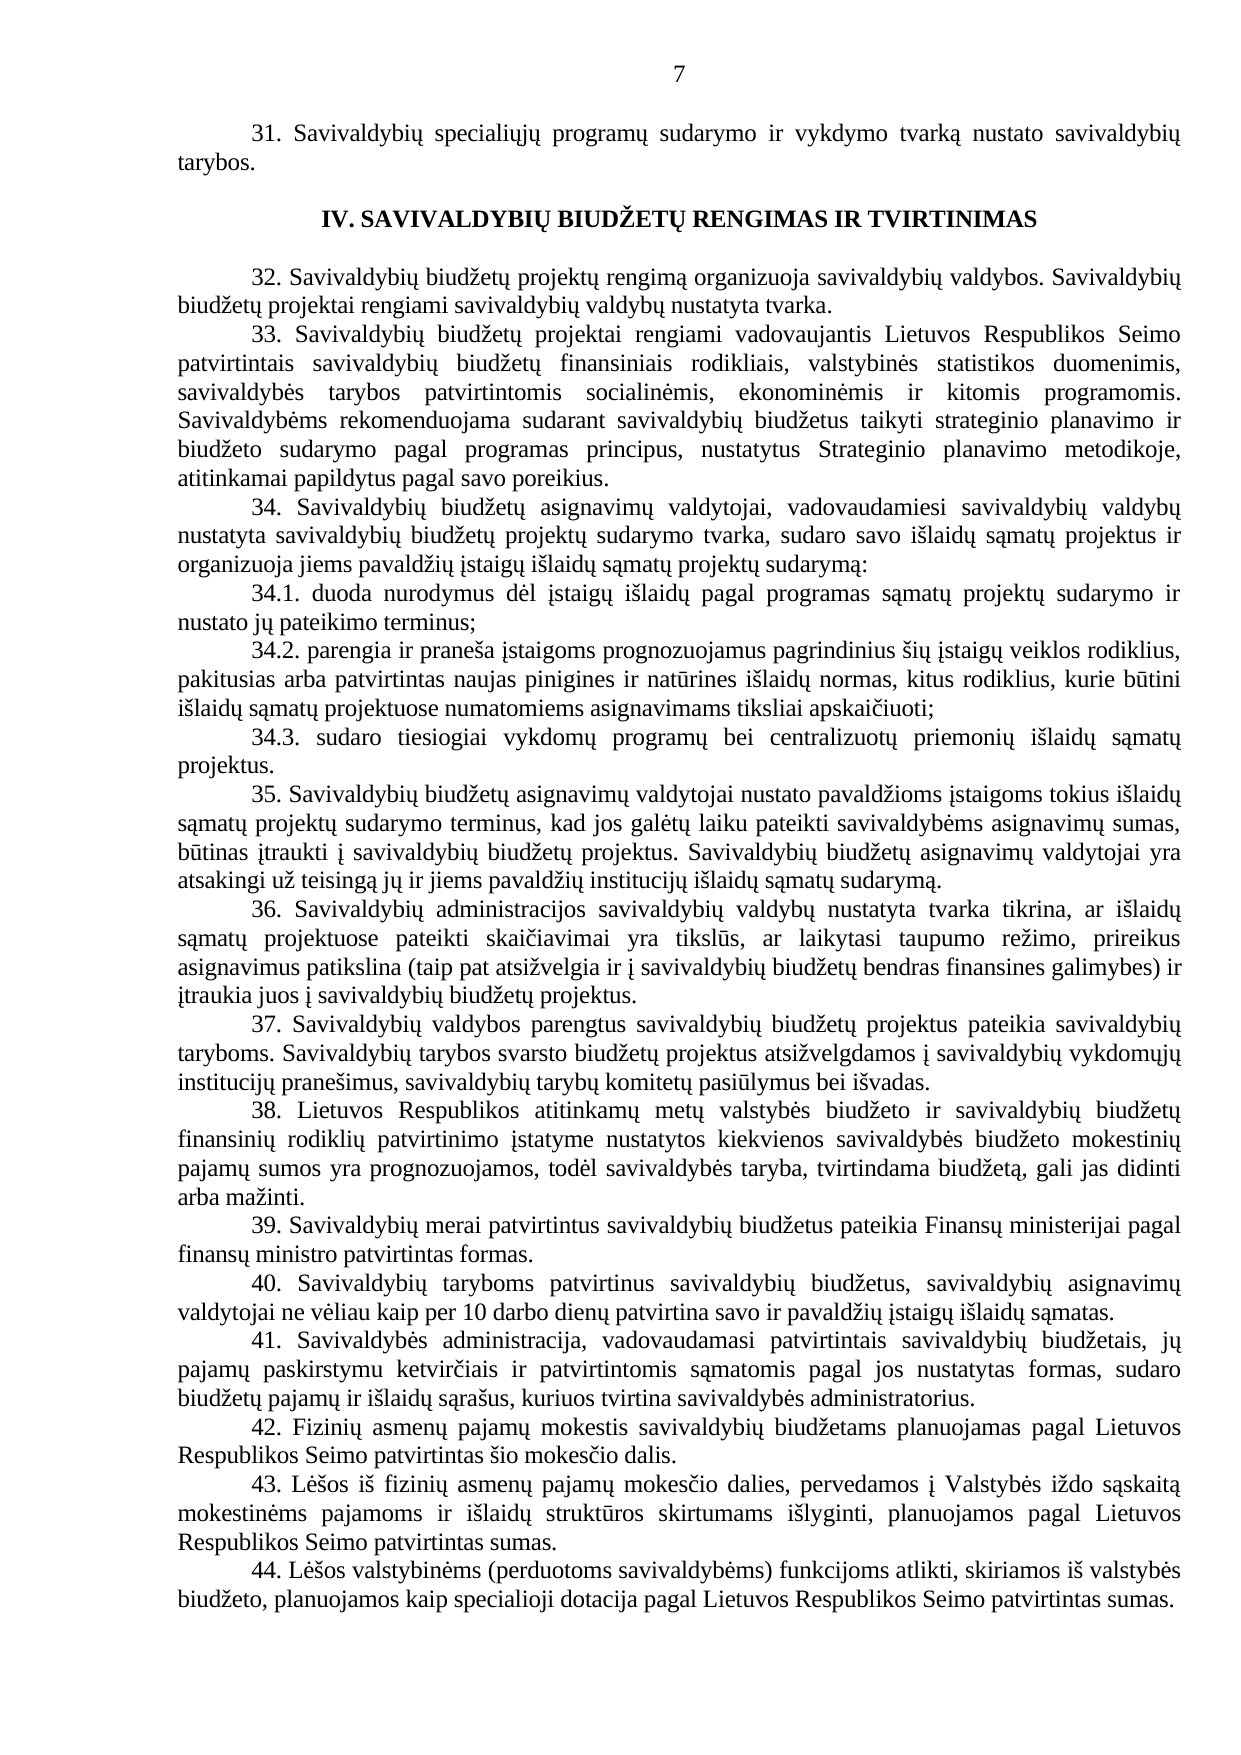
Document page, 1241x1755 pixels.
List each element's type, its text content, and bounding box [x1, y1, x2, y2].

text 36. Savivaldybių administracijos savivaldybių valdybų nustatyta tvarka tikrina, ar išlaidų sąmatų projektuose pateikti skaičiavimai yra tikslūs, ar laikytasi taupumo režimo, prireikus asignavimus patikslina (taip pat atsižvelgia ir į savivaldybių biudžetų bendras finansines galimybes) ir įtraukia juos į savivaldybių biudžetų projektus. [177, 894, 1181, 1009]
text 32. Savivaldybių biudžetų projektų rengimą organizuoja savivaldybių valdybos. Savivaldybių biudžetų projektai rengiami savivaldybių valdybų nustatyta tvarka. [177, 262, 1181, 319]
text 42. Fizinių asmenų pajamų mokestis savivaldybių biudžetams planuojamas pagal Lietuvos Respublikos Seimo patvirtintas šio mokesčio dalis. [177, 1412, 1181, 1469]
text 34.3. sudaro tiesiogiai vykdomų programų bei centralizuotų priemonių išlaidų sąmatų projektus. [177, 722, 1181, 779]
text 38. Lietuvos Respublikos atitinkamų metų valstybės biudžeto ir savivaldybių biudžetų finansinių rodiklių patvirtinimo įstatyme nustatytos kiekvienos savivaldybės biudžeto mokestinių pajamų sumos yra prognozuojamos, todėl savivaldybės taryba, tvirtindama biudžetą, gali jas didinti arba mažinti. [177, 1096, 1181, 1211]
text 31. Savivaldybių specialiųjų programų sudarymo ir vykdymo tvarką nustato savivaldybių tarybos. [177, 118, 1181, 176]
text 33. Savivaldybių biudžetų projektai rengiami vadovaujantis Lietuvos Respublikos Seimo patvirtintais savivaldybių biudžetų finansiniais rodikliais, valstybinės statistikos duomenimis, savivaldybės tarybos patvirtintomis socialinėmis, ekonominėmis ir kitomis programomis. Savivaldybėms rekomenduojama sudarant savivaldybių biudžetus taikyti strateginio planavimo ir biudžeto sudarymo pagal programas principus, nustatytus Strateginio planavimo metodikoje, atitinkamai papildytus pagal savo poreikius. [177, 319, 1181, 492]
text 40. Savivaldybių taryboms patvirtinus savivaldybių biudžetus, savivaldybių asignavimų valdytojai ne vėliau kaip per 10 darbo dienų patvirtina savo ir pavaldžių įstaigų išlaidų sąmatas. [177, 1268, 1181, 1326]
text IV. SAVIVALDYBIŲ BIUDŽETŲ RENGIMAS IR TVIRTINIMAS [177, 204, 1181, 233]
text 44. Lėšos valstybinėms (perduotoms savivaldybėms) funkcijoms atlikti, skiriamos iš valstybės biudžeto, planuojamos kaip specialioji dotacija pagal Lietuvos Respublikos Seimo patvirtintas sumas. [177, 1556, 1181, 1613]
text 39. Savivaldybių merai patvirtintus savivaldybių biudžetus pateikia Finansų ministerijai pagal finansų ministro patvirtintas formas. [177, 1211, 1181, 1268]
text 34. Savivaldybių biudžetų asignavimų valdytojai, vadovaudamiesi savivaldybių valdybų nustatyta savivaldybių biudžetų projektų sudarymo tvarka, sudaro savo išlaidų sąmatų projektus ir organizuoja jiems pavaldžių įstaigų išlaidų sąmatų projektų sudarymą: [177, 492, 1181, 578]
text 37. Savivaldybių valdybos parengtus savivaldybių biudžetų projektus pateikia savivaldybių taryboms. Savivaldybių tarybos svarsto biudžetų projektus atsižvelgdamos į savivaldybių vykdomųjų institucijų pranešimus, savivaldybių tarybų komitetų pasiūlymus bei išvadas. [177, 1009, 1181, 1096]
text 43. Lėšos iš fizinių asmenų pajamų mokesčio dalies, pervedamos į Valstybės iždo sąskaitą mokestinėms pajamoms ir išlaidų struktūros skirtumams išlyginti, planuojamos pagal Lietuvos Respublikos Seimo patvirtintas sumas. [177, 1469, 1181, 1556]
text 41. Savivaldybės administracija, vadovaudamasi patvirtintais savivaldybių biudžetais, jų pajamų paskirstymu ketvirčiais ir patvirtintomis sąmatomis pagal jos nustatytas formas, sudaro biudžetų pajamų ir išlaidų sąrašus, kuriuos tvirtina savivaldybės administratorius. [177, 1326, 1181, 1412]
text 34.2. parengia ir praneša įstaigoms prognozuojamus pagrindinius šių įstaigų veiklos rodiklius, pakitusias arba patvirtintas naujas pinigines ir natūrines išlaidų normas, kitus rodiklius, kurie būtini išlaidų sąmatų projektuose numatomiems asignavimams tiksliai apskaičiuoti; [177, 636, 1181, 722]
text 34.1. duoda nurodymus dėl įstaigų išlaidų pagal programas sąmatų projektų sudarymo ir nustato jų pateikimo terminus; [177, 578, 1181, 636]
text 35. Savivaldybių biudžetų asignavimų valdytojai nustato pavaldžioms įstaigoms tokius išlaidų sąmatų projektų sudarymo terminus, kad jos galėtų laiku pateikti savivaldybėms asignavimų sumas, būtinas įtraukti į savivaldybių biudžetų projektus. Savivaldybių biudžetų asignavimų valdytojai yra atsakingi už teisingą jų ir jiems pavaldžių institucijų išlaidų sąmatų sudarymą. [177, 779, 1181, 894]
